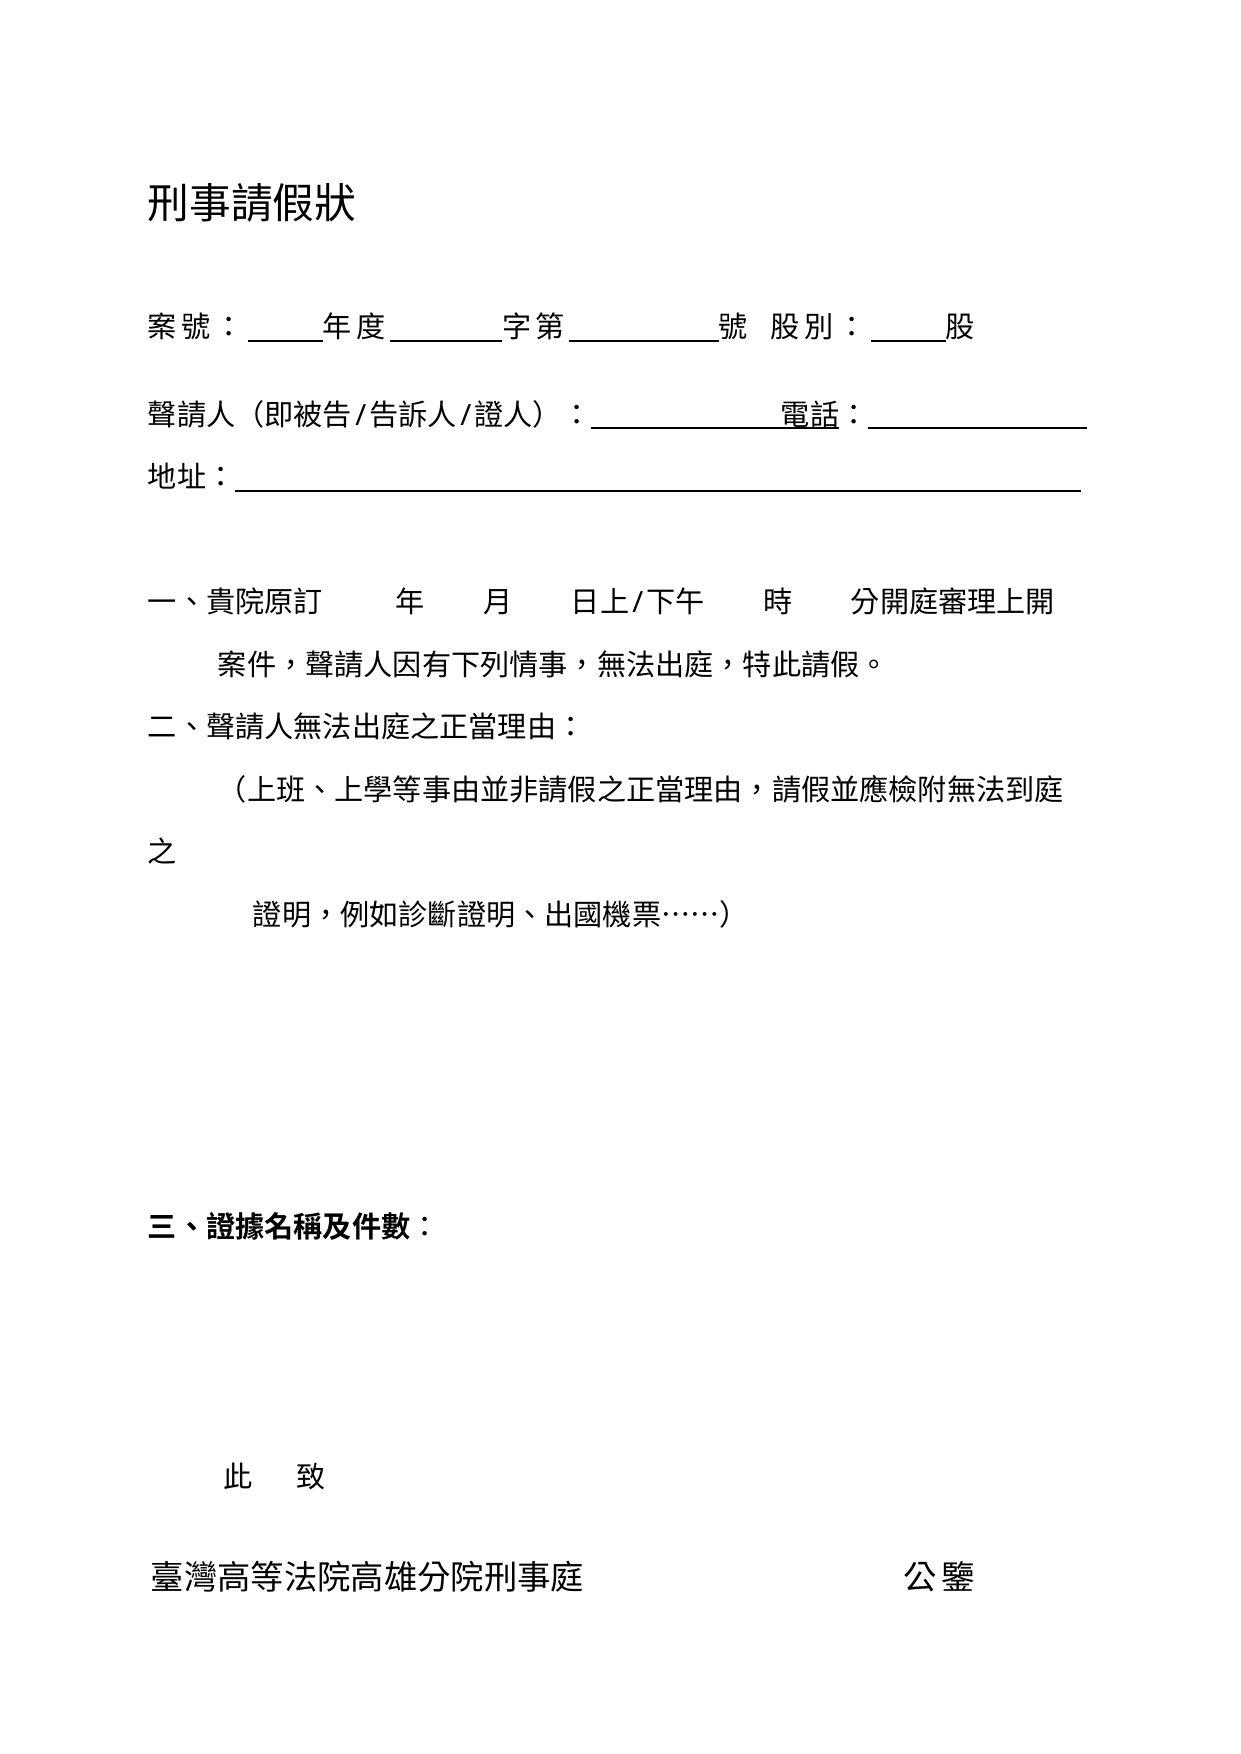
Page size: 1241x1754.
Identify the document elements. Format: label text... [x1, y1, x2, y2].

text （上班、上學等事由並非請假之正當理由，請假並應檢附無法到庭之 [148, 746, 1092, 871]
text 三、證據名稱及件數： [148, 1183, 1092, 1246]
text 案號： 年度 字第 號 股別： 股 [148, 283, 1092, 346]
table_header 公鑒 [901, 1533, 1092, 1596]
text 一、貴院原訂 年 月 日上/下午 時 分開庭審理上開 [148, 558, 1092, 621]
text 此 致 [148, 1433, 1092, 1496]
text 刑事請假狀 [148, 158, 1092, 221]
text 聲請人（即被告/告訴人/證人）： 電話： [148, 371, 1092, 433]
text 案件，聲請人因有下列情事，無法出庭，特此請假。 [148, 621, 1092, 683]
text 地址： [148, 433, 1092, 496]
table_header 臺灣高等法院高雄分院刑事庭 [148, 1533, 901, 1596]
text 二、聲請人無法出庭之正當理由： [148, 683, 1092, 746]
text 證明，例如診斷證明、出國機票……） [148, 871, 1092, 933]
